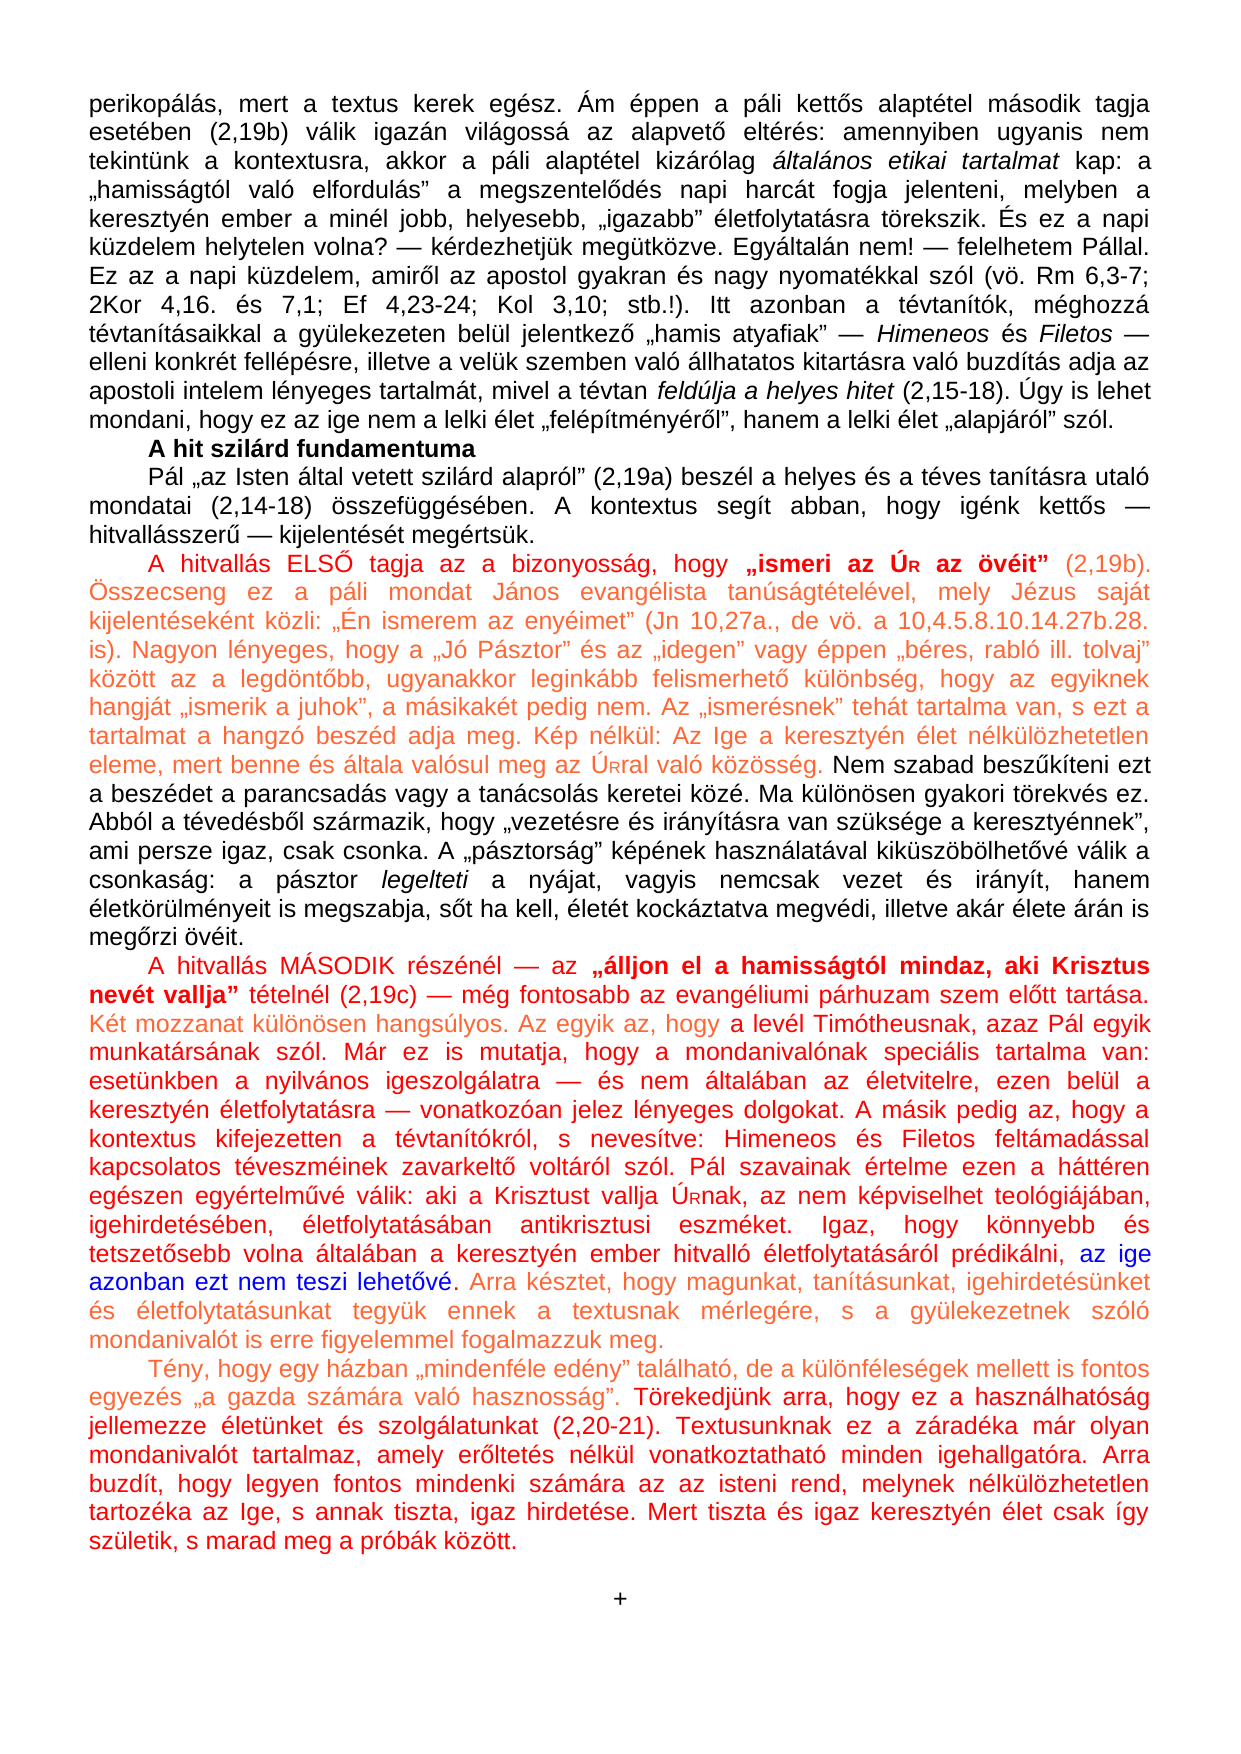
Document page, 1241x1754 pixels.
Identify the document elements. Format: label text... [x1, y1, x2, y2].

text A hitvallás MÁSODIK részénél ― az „álljon el a hamisságtól mindaz, aki Krisztus nevét vallja” tételnél (2,19c) ― még fontosabb az evangéliumi párhuzam szem előtt tartása. Két mozzanat különösen hangsúlyos. Az egyik az, hogy a levél Timótheusnak, azaz Pál egyik munkatársának szól. Már ez is mutatja, hogy a mondanivalónak speciális tartalma van: esetünkben a nyilvános igeszolgálatra ― és nem általában az életvitelre, ezen belül a keresztyén életfolytatásra ― vonatkozóan jelez lényeges dolgokat. A másik pedig az, hogy a kontextus kifejezetten a tévtanítókról, s nevesítve: Himeneos és Filetos feltámadással kapcsolatos téveszméinek zavarkeltő voltáról szól. Pál szavainak értelme ezen a háttéren egészen egyértelművé válik: aki a Krisztust vallja Úrnak, az nem képviselhet teológiájában, igehirdetésében, életfolytatásában antikrisztusi eszméket. Igaz, hogy könnyebb és tetszetősebb volna általában a keresztyén ember hitvalló életfolytatásáról prédikálni, az ige azonban ezt nem teszi lehetővé. Arra késztet, hogy magunkat, tanításunkat, igehirdetésünket és életfolytatásunkat tegyük ennek a textusnak mérlegére, s a gyülekezetnek szóló mondanivalót is erre figyelemmel fogalmazzuk meg. [88, 951, 1152, 1353]
text A hit szilárd fundamentuma [88, 433, 1152, 462]
text perikopálás, mert a textus kerek egész. Ám éppen a páli kettős alaptétel második tagja esetében (2,19b) válik igazán világossá az alapvető eltérés: amennyiben ugyanis nem tekintünk a kontextusra, akkor a páli alaptétel kizárólag általános etikai tartalmat kap: a „hamisságtól való elfordulás” a megszentelődés napi harcát fogja jelenteni, melyben a keresztyén ember a minél jobb, helyesebb, „igazabb” életfolytatásra törekszik. És ez a napi küzdelem helytelen volna? ― kérdezhetjük megütközve. Egyáltalán nem! ― felelhetem Pállal. Ez az a napi küzdelem, amiről az apostol gyakran és nagy nyomatékkal szól (vö. Rm 6,3-7; 2Kor 4,16. és 7,1; Ef 4,23-24; Kol 3,10; stb.!). Itt azonban a tévtanítók, méghozzá tévtanításaikkal a gyülekezeten belül jelentkező „hamis atyafiak” ― Himeneos és Filetos ― elleni konkrét fellépésre, illetve a velük szemben való állhatatos kitartásra való buzdítás adja az apostoli intelem lényeges tartalmát, mivel a tévtan feldúlja a helyes hitet (2,15-18). Úgy is lehet mondani, hogy ez az ige nem a lelki élet „felépítményéről”, hanem a lelki élet „alapjáról” szól. [88, 88, 1152, 433]
text Tény, hogy egy házban „mindenféle edény” található, de a különféleségek mellett is fontos egyezés „a gazda számára való hasznosság”. Törekedjünk arra, hogy ez a használhatóság jellemezze életünket és szolgálatunkat (2,20-21). Textusunknak ez a záradéka már olyan mondanivalót tartalmaz, amely erőltetés nélkül vonatkoztatható minden igehallgatóra. Arra buzdít, hogy legyen fontos mindenki számára az az isteni rend, melynek nélkülözhetetlen tartozéka az Ige, s annak tiszta, igaz hirdetése. Mert tiszta és igaz keresztyén élet csak így születik, s marad meg a próbák között. [88, 1353, 1152, 1555]
text + [88, 1584, 1152, 1613]
text Pál „az Isten által vetett szilárd alapról” (2,19a) beszél a helyes és a téves tanításra utaló mondatai (2,14-18) összefüggésében. A kontextus segít abban, hogy igénk kettős ― hitvallásszerű ― kijelentését megértsük. [88, 462, 1152, 548]
text A hitvallás ELSŐ tagja az a bizonyosság, hogy „ismeri az Úr az övéit” (2,19b). Összecseng ez a páli mondat János evangélista tanúságtételével, mely Jézus saját kijelentéseként közli: „Én ismerem az enyéimet” (Jn 10,27a., de vö. a 10,4.5.8.10.14.27b.28. is). Nagyon lényeges, hogy a „Jó Pásztor” és az „idegen” vagy éppen „béres, rabló ill. tolvaj” között az a legdöntőbb, ugyanakkor leginkább felismerhető különbség, hogy az egyiknek hangját „ismerik a juhok”, a másikakét pedig nem. Az „ismerésnek” tehát tartalma van, s ezt a tartalmat a hangzó beszéd adja meg. Kép nélkül: Az Ige a keresztyén élet nélkülözhetetlen eleme, mert benne és általa valósul meg az Úrral való közösség. Nem szabad beszűkíteni ezt a beszédet a parancsadás vagy a tanácsolás keretei közé. Ma különösen gyakori törekvés ez. Abból a tévedésből származik, hogy „vezetésre és irányításra van szüksége a keresztyénnek”, ami persze igaz, csak csonka. A „pásztorság” képének használatával kiküszöbölhetővé válik a csonkaság: a pásztor legelteti a nyájat, vagyis nemcsak vezet és irányít, hanem életkörülményeit is megszabja, sőt ha kell, életét kockáztatva megvédi, illetve akár élete árán is megőrzi övéit. [88, 548, 1152, 951]
